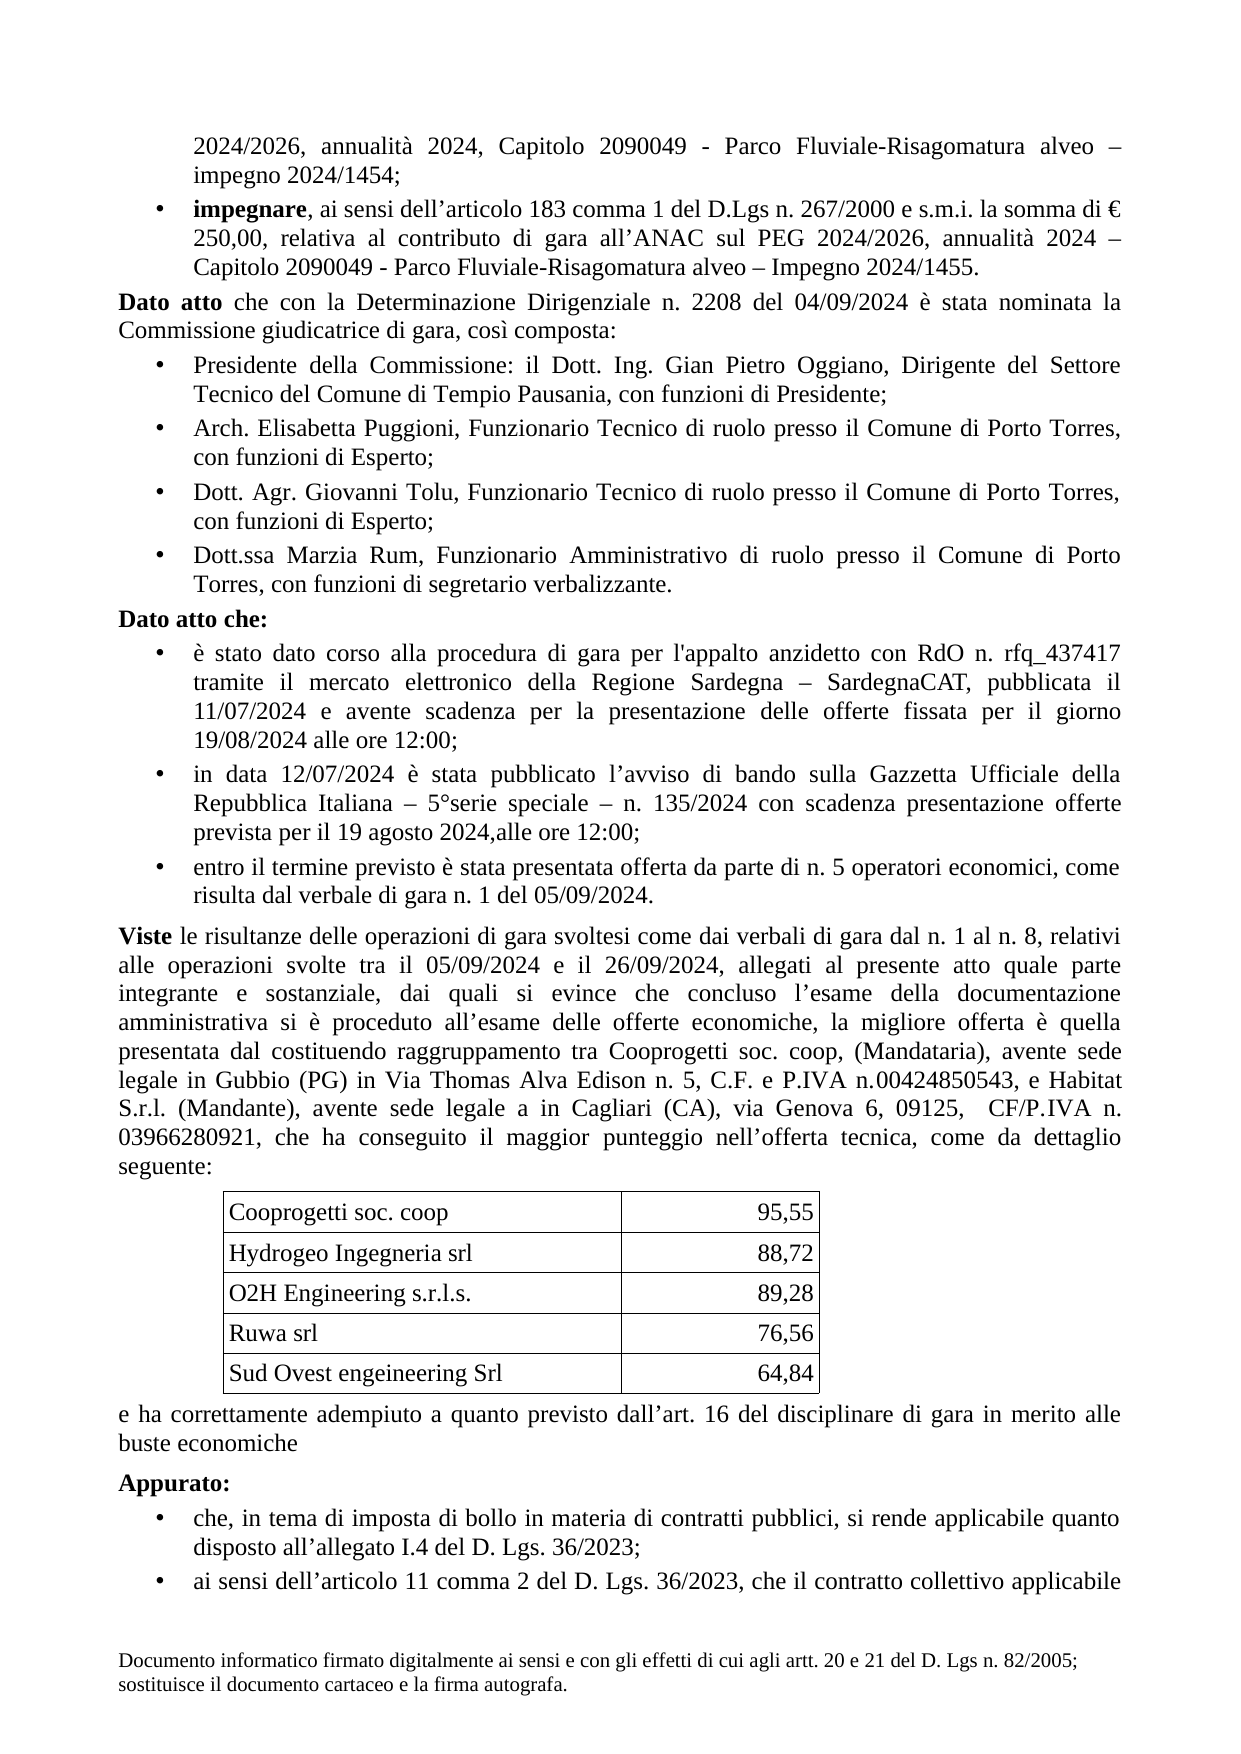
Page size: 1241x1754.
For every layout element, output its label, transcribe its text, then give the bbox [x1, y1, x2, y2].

table_cell O2H Engineering s.r.l.s. [224, 1273, 621, 1312]
list entro il termine previsto è stata presentata offerta da parte di n. 5 operatori economici, come risulta dal verbale di gara n. 1 del 05/09/2024. [156, 852, 1122, 909]
list Presidente della Commissione: il Dott. Ing. Gian Pietro Oggiano, Dirigente del Settore Tecnico del Comune di Tempio Pausania, con funzioni di Presidente; [156, 350, 1122, 408]
text Appurato: [118, 1468, 1122, 1497]
table_cell Hydrogeo Ingegneria srl [224, 1233, 621, 1272]
table_cell Ruwa srl [224, 1314, 621, 1353]
list che, in tema di imposta di bollo in materia di contratti pubblici, si rende applicabile quanto disposto all’allegato I.4 del D. Lgs. 36/2023; [156, 1503, 1122, 1561]
list Dott. Agr. Giovanni Tolu, Funzionario Tecnico di ruolo presso il Comune di Porto Torres, con funzioni di Esperto; [156, 477, 1122, 534]
list ai sensi dell’articolo 11 comma 2 del D. Lgs. 36/2023, che il contratto collettivo applicabile [156, 1566, 1122, 1595]
text Viste le risultanze delle operazioni di gara svoltesi come dai verbali di gara dal n. 1 al n. 8, relativi alle operazioni svolte tra il 05/09/2024 e il 26/09/2024, allegati al presente atto quale parte integrante e sostanziale, dai quali si evince che concluso l’esame della documentazione amministrativa si è proceduto all’esame delle offerte economiche, la migliore offerta è quella presentata dal costituendo raggruppamento tra Cooprogetti soc. coop, (Mandataria), avente sede legale in Gubbio (PG) in Via Thomas Alva Edison n. 5, C.F. e P.IVA n.00424850543, e Habitat S.r.l. (Mandante), avente sede legale a in Cagliari (CA), via Genova 6, 09125, CF/P.IVA n. 03966280921, che ha conseguito il maggior punteggio nell’offerta tecnica, come da dettaglio seguente: [118, 921, 1122, 1180]
text Dato atto che: [118, 604, 1122, 633]
list Dott.ssa Marzia Rum, Funzionario Amministrativo di ruolo presso il Comune di Porto Torres, con funzioni di segretario verbalizzante. [156, 540, 1122, 598]
table_cell Sud Ovest engeineering Srl [224, 1354, 621, 1393]
text Dato atto che con la Determinazione Dirigenziale n. 2208 del 04/09/2024 è stata nominata la Commissione giudicatrice di gara, così composta: [118, 287, 1122, 344]
list 2024/2026, annualità 2024, Capitolo 2090049 - Parco Fluviale-Risagomatura alveo – impegno 2024/1454; [156, 131, 1122, 188]
list in data 12/07/2024 è stata pubblicato l’avviso di bando sulla Gazzetta Ufficiale della Repubblica Italiana – 5°serie speciale – n. 135/2024 con scadenza presentazione offerte prevista per il 19 agosto 2024,alle ore 12:00; [156, 759, 1122, 846]
text e ha correttamente adempiuto a quanto previsto dall’art. 16 del disciplinare di gara in merito alle buste economiche [118, 1399, 1122, 1457]
list è stato dato corso alla procedura di gara per l'appalto anzidetto con RdO n. rfq_437417 tramite il mercato elettronico della Regione Sardegna – SardegnaCAT, pubblicata il 11/07/2024 e avente scadenza per la presentazione delle offerte fissata per il giorno 19/08/2024 alle ore 12:00; [156, 638, 1122, 753]
table_cell 76,56 [622, 1314, 819, 1353]
table_cell 89,28 [622, 1273, 819, 1312]
list Arch. Elisabetta Puggioni, Funzionario Tecnico di ruolo presso il Comune di Porto Torres, con funzioni di Esperto; [156, 413, 1122, 471]
table_cell 64,84 [622, 1354, 819, 1393]
table_header 95,55 [622, 1192, 819, 1232]
table_header Cooprogetti soc. coop [224, 1192, 621, 1232]
table_cell 88,72 [622, 1233, 819, 1272]
list impegnare, ai sensi dell’articolo 183 comma 1 del D.Lgs n. 267/2000 e s.m.i. la somma di € 250,00, relativa al contributo di gara all’ANAC sul PEG 2024/2026, annualità 2024 – Capitolo 2090049 - Parco Fluviale-Risagomatura alveo – Impegno 2024/1455. [156, 194, 1122, 281]
